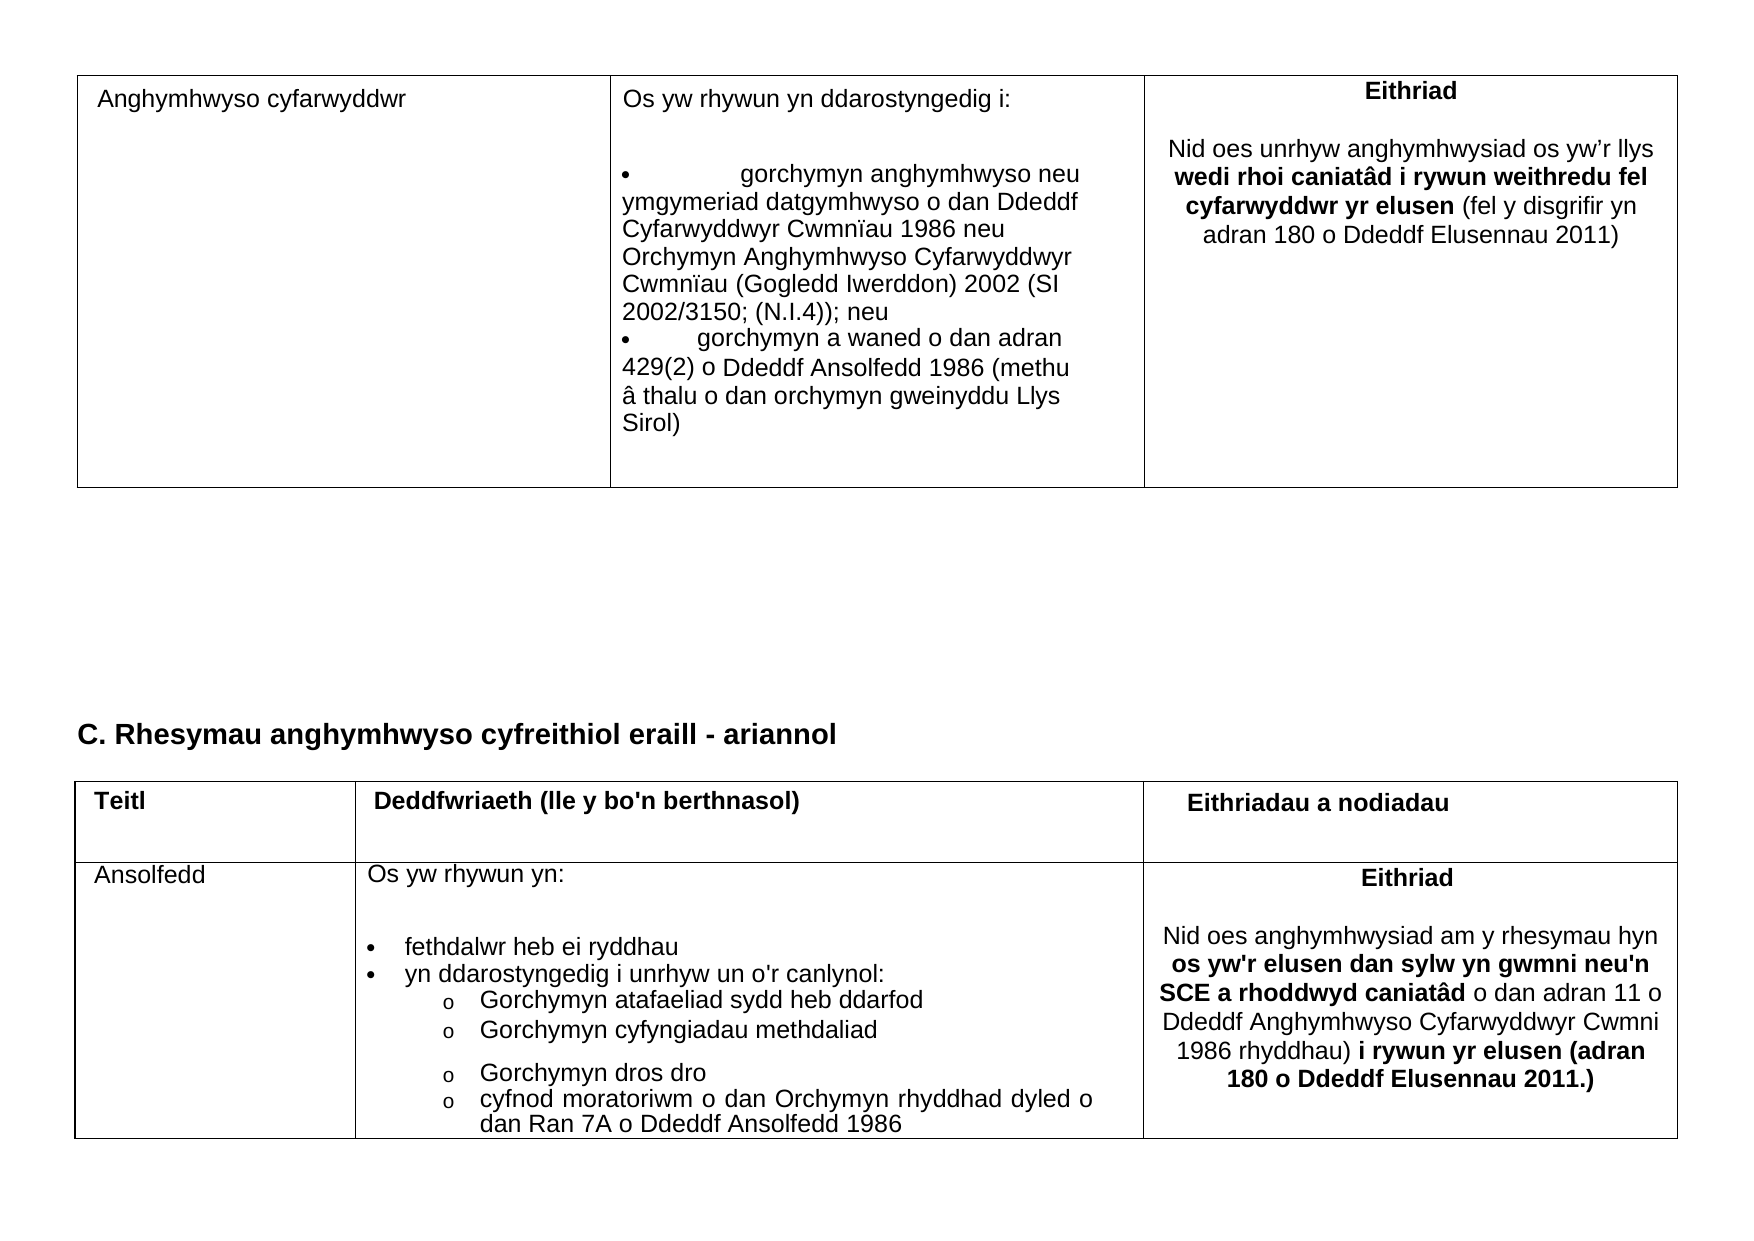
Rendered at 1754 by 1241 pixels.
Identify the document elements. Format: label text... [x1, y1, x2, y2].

table_cell Os yw rhywun yn: fethdalwr heb ei ryddhau yn ddarostyngedig i unrhyw un o'r canlynol: Gorchymyn atafaeliad sydd heb ddarfod Gorchymyn cyfyngiadau methdaliad Gorchymyn dros dro cyfnod moratoriwm o dan Orchymyn rhyddhad dyled o dan Ran 7A o Ddeddf Ansolfedd 1986 Gorchymyn cyfyngiadau rhyddhad dyledion neu Orchymyn dros dro a waned o dan Atodlen 4ZB i Ddeddf Ansolfedd 1986 Os yw rhywun wedi gwneud cyfansoddiad neu drefniadau gyda, neu wedi rhoi gweithred ymddiriedolaeth ar gyfer, ei gredydwyr a heb gael ei ryddhau mewn perthynas ag ef Os yw rhywun wedi gwneud cyfansoddiad neu drefniadau gyda, neu wedi rhoi gweithred ymddiriedolaeth ar gyfer ei gredydwyr, ac nid yw wedi cael ei ryddhau mewn perthynas ag ef. [356, 863, 1143, 1138]
table_cell Eithriad Nid oes anghymhwysiad am y rhesymau hyn os yw'r elusen dan sylw yn gwmni neu'n SCE a rhoddwyd caniatâd o dan adran 11 o Ddeddf Anghymhwyso Cyfarwyddwyr Cwmni 1986 rhyddhau) i rywun yr elusen (adran 180 o Ddeddf Elusennau 2011.) [1144, 863, 1677, 1138]
table_cell Ansolfedd [76, 863, 355, 1138]
text C. Rhesymau anghymhwyso cyfreithiol eraill - ariannol [77, 721, 1683, 752]
table_header Eithriadau a nodiadau [1144, 782, 1677, 862]
table_cell Eithriad Nid oes unrhyw anghymhwysiad os yw’r llys wedi rhoi caniatâd i rywun weithredu fel cyfarwyddwr yr elusen (fel y disgrifir yn adran 180 o Ddeddf Elusennau 2011) [1145, 76, 1677, 487]
table_cell Anghymhwyso cyfarwyddwr [78, 76, 610, 487]
table_cell Os yw rhywun yn ddarostyngedig i: gorchymyn anghymhwyso neu ymgymeriad datgymhwyso o dan Ddeddf Cyfarwyddwyr Cwmnïau 1986 neu Orchymyn Anghymhwyso Cyfarwyddwyr Cwmnïau (Gogledd Iwerddon) 2002 (SI 2002/3150; (N.I.4)); neu gorchymyn a waned o dan adran 429(2) o Ddeddf Ansolfedd 1986 (methu â thalu o dan orchymyn gweinyddu Llys Sirol) [611, 76, 1144, 487]
table_header Teitl [76, 782, 355, 862]
table_header Deddfwriaeth (lle y bo'n berthnasol) [356, 782, 1143, 862]
